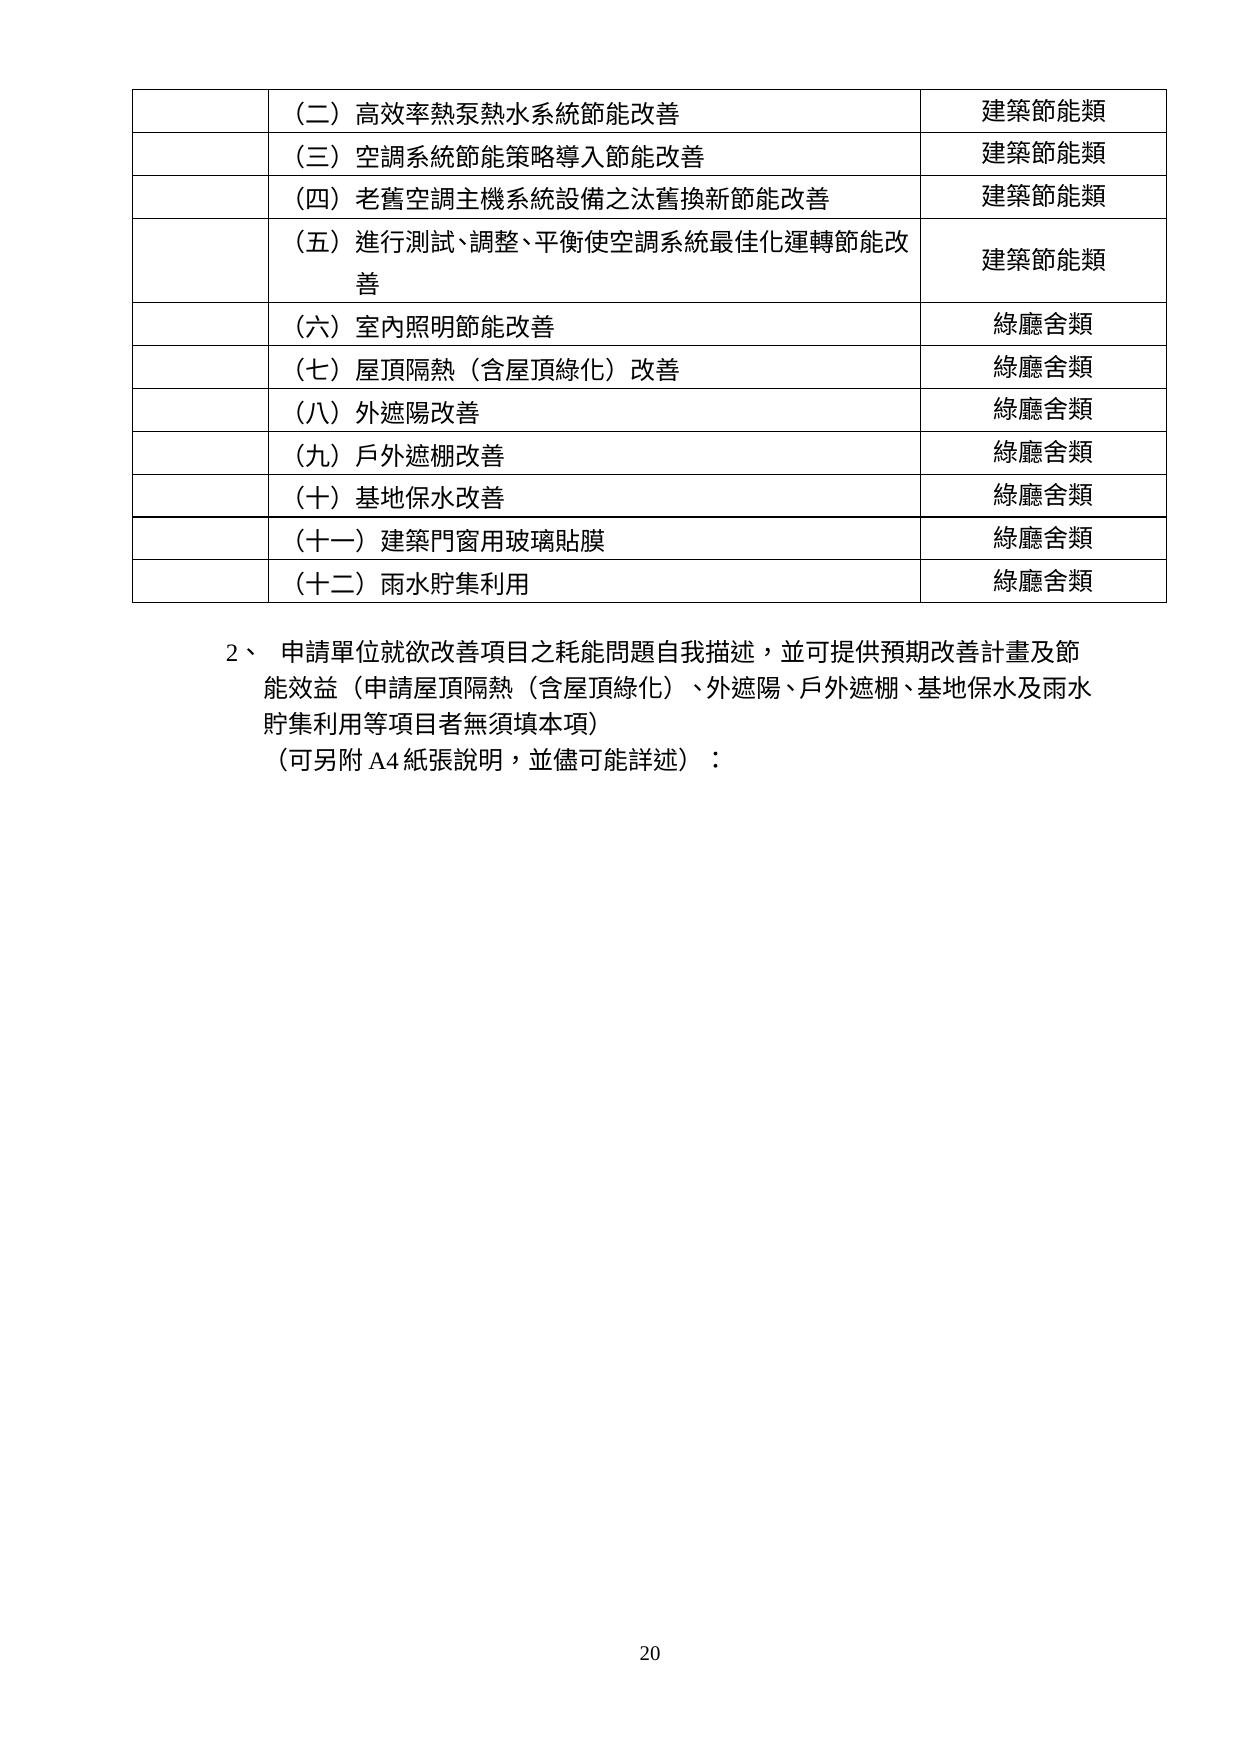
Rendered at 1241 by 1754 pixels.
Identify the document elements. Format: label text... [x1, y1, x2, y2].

table_cell 建築節能類 [921, 176, 1166, 217]
table_cell [133, 303, 268, 345]
table_cell 建築節能類 [921, 90, 1166, 132]
table_cell [133, 389, 268, 431]
table_cell （五）進行測試、調整、平衡使空調系統最佳化運轉節能改善 [269, 219, 920, 302]
table_cell （七）屋頂隔熱（含屋頂綠化）改善 [269, 346, 920, 388]
table_cell （九）戶外遮棚改善 [269, 432, 920, 473]
table_cell （十一）建築門窗用玻璃貼膜 [269, 518, 920, 559]
table_cell 綠廳舍類 [921, 303, 1166, 345]
list 申請單位就欲改善項目之耗能問題自我描述，並可提供預期改善計畫及節能效益（申請屋頂隔熱（含屋頂綠化）、外遮陽、戶外遮棚、基地保水及雨水貯集利用等項目者無須填本項） （可另附A4紙張說明，並儘可能詳述）： [226, 632, 1092, 777]
table_cell 綠廳舍類 [921, 475, 1166, 516]
table_cell [133, 176, 268, 217]
table_cell [133, 90, 268, 132]
table_cell [133, 518, 268, 559]
table_cell （十二）雨水貯集利用 [269, 560, 920, 602]
table_cell [133, 560, 268, 602]
table_cell [133, 432, 268, 473]
table_cell [133, 219, 268, 302]
table_cell 綠廳舍類 [921, 346, 1166, 388]
table_cell 綠廳舍類 [921, 560, 1166, 602]
table_cell （六）室內照明節能改善 [269, 303, 920, 345]
table_cell （十）基地保水改善 [269, 475, 920, 516]
table_cell [133, 475, 268, 516]
table_cell 建築節能類 [921, 219, 1166, 302]
table_cell （四）老舊空調主機系統設備之汰舊換新節能改善 [269, 176, 920, 217]
table_cell [133, 346, 268, 388]
table_cell （八）外遮陽改善 [269, 389, 920, 431]
table_cell 綠廳舍類 [921, 389, 1166, 431]
table_cell （三）空調系統節能策略導入節能改善 [269, 133, 920, 174]
table_cell 建築節能類 [921, 133, 1166, 174]
table_cell [133, 133, 268, 174]
table_cell （二）高效率熱泵熱水系統節能改善 [269, 90, 920, 132]
table_cell 綠廳舍類 [921, 432, 1166, 473]
table_cell 綠廳舍類 [921, 518, 1166, 559]
